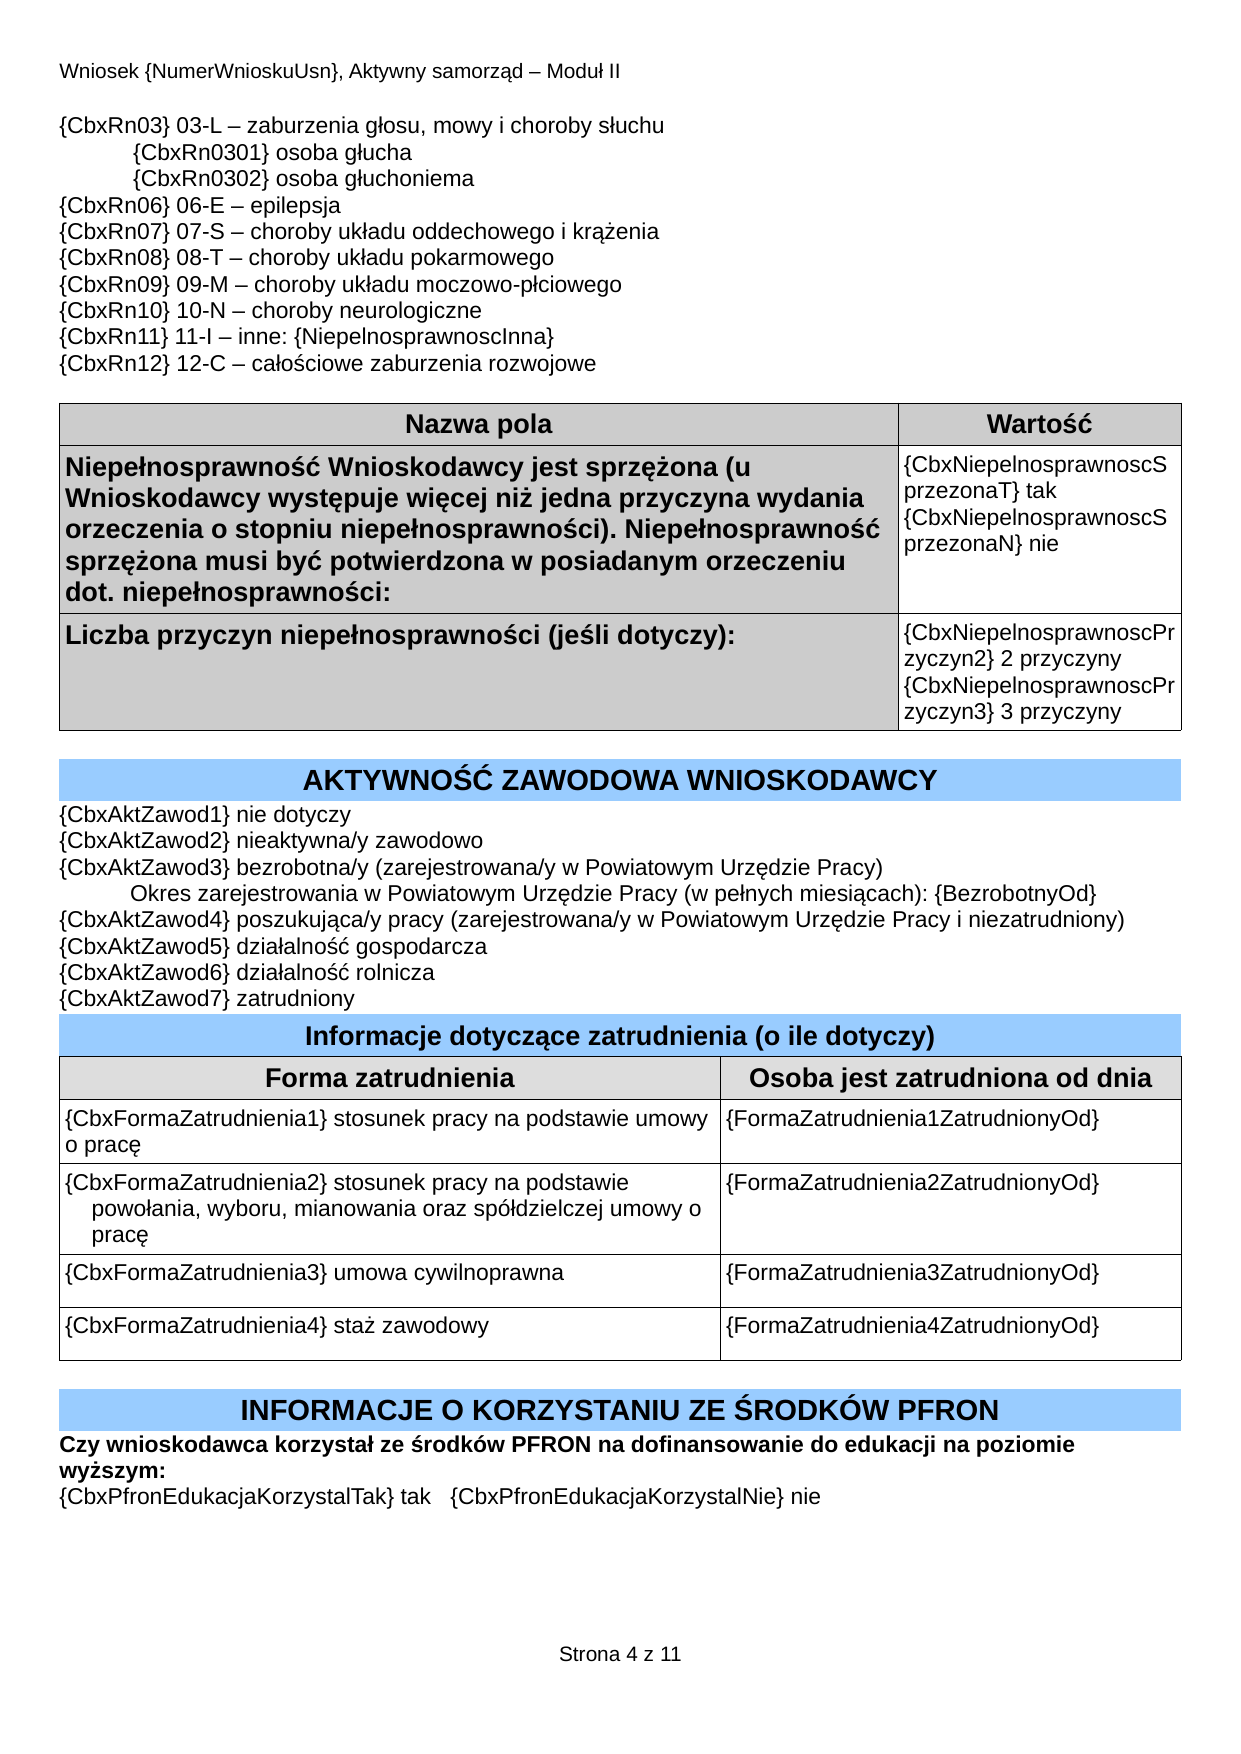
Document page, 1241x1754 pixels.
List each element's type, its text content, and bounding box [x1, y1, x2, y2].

table_cell Liczba przyczyn niepełnosprawności (jeśli dotyczy): [60, 614, 898, 730]
table_cell Niepełnosprawność Wnioskodawcy jest sprzężona (u Wnioskodawcy występuje więcej niż jedna przyczyna wydania orzeczenia o stopniu niepełnosprawności). Niepełnosprawność sprzężona musi być potwierdzona w posiadanym orzeczeniu dot. niepełnosprawności: [60, 446, 898, 613]
text {CbxPfronEdukacjaKorzystalTak} tak {CbxPfronEdukacjaKorzystalNie} nie [59, 1483, 1181, 1510]
table_cell {FormaZatrudnienia4ZatrudnionyOd} [721, 1308, 1181, 1360]
text {CbxRn03} 03-L – zaburzenia głosu, mowy i choroby słuchu [59, 112, 1181, 139]
table_cell {FormaZatrudnienia1ZatrudnionyOd} [721, 1100, 1181, 1163]
table_cell {FormaZatrudnienia2ZatrudnionyOd} [721, 1164, 1181, 1253]
text {CbxRn0301} osoba głucha [133, 139, 1181, 165]
text Czy wnioskodawca korzystał ze środków PFRON na dofinansowanie do edukacji na poziomie wyższym: [59, 1431, 1181, 1483]
table_cell {CbxFormaZatrudnienia3} umowa cywilnoprawna [60, 1255, 720, 1307]
table_header Forma zatrudnienia [60, 1057, 720, 1099]
table_cell {CbxFormaZatrudnienia2} stosunek pracy na podstawie powołania, wyboru, mianowania oraz spółdzielczej umowy o pracę [60, 1164, 720, 1253]
table_header Nazwa pola [60, 404, 898, 445]
text {CbxRn08} 08-T – choroby układu pokarmowego [59, 244, 1181, 271]
table_header Osoba jest zatrudniona od dnia [721, 1057, 1181, 1099]
text Okres zarejestrowania w Powiatowym Urzędzie Pracy (w pełnych miesiącach): {BezrobotnyOd} [130, 880, 1181, 906]
table_cell {FormaZatrudnienia3ZatrudnionyOd} [721, 1255, 1181, 1307]
table_header Wartość [899, 404, 1181, 445]
text {CbxAktZawod4} poszukująca/y pracy (zarejestrowana/y w Powiatowym Urzędzie Pracy i niezatrudniony) [59, 906, 1181, 933]
table_cell {CbxFormaZatrudnienia1} stosunek pracy na podstawie umowy o pracę [60, 1100, 720, 1163]
text {CbxRn0302} osoba głuchoniema [133, 165, 1181, 192]
subtitle INFORMACJE O KORZYSTANIU ZE ŚRODKÓW PFRON [59, 1389, 1181, 1431]
subtitle Informacje dotyczące zatrudnienia (o ile dotyczy) [59, 1014, 1181, 1056]
text {CbxAktZawod1} nie dotyczy [59, 801, 1181, 827]
table_cell {CbxNiepelnosprawnoscPrzyczyn2} 2 przyczyny {CbxNiepelnosprawnoscPrzyczyn3} 3 przyczyny [899, 614, 1181, 730]
text {CbxRn06} 06-E – epilepsja [59, 192, 1181, 218]
text {CbxAktZawod3} bezrobotna/y (zarejestrowana/y w Powiatowym Urzędzie Pracy) [59, 853, 1181, 880]
text {CbxRn09} 09-M – choroby układu moczowo-płciowego [59, 271, 1181, 297]
text {CbxRn10} 10-N – choroby neurologiczne [59, 297, 1181, 323]
subtitle AKTYWNOŚĆ ZAWODOWA WNIOSKODAWCY [59, 759, 1181, 801]
text {CbxAktZawod7} zatrudniony [59, 985, 1181, 1012]
text {CbxRn12} 12-C – całościowe zaburzenia rozwojowe [59, 350, 1181, 376]
text {CbxAktZawod2} nieaktywna/y zawodowo [59, 827, 1181, 853]
table_cell {CbxNiepelnosprawnoscSprzezonaT} tak {CbxNiepelnosprawnoscSprzezonaN} nie [899, 446, 1181, 613]
text {CbxRn07} 07-S – choroby układu oddechowego i krążenia [59, 218, 1181, 244]
text {CbxAktZawod6} działalność rolnicza [59, 959, 1181, 985]
text {CbxRn11} 11-I – inne: {NiepelnosprawnoscInna} [59, 323, 1181, 350]
text {CbxAktZawod5} działalność gospodarcza [59, 933, 1181, 959]
table_cell {CbxFormaZatrudnienia4} staż zawodowy [60, 1308, 720, 1360]
